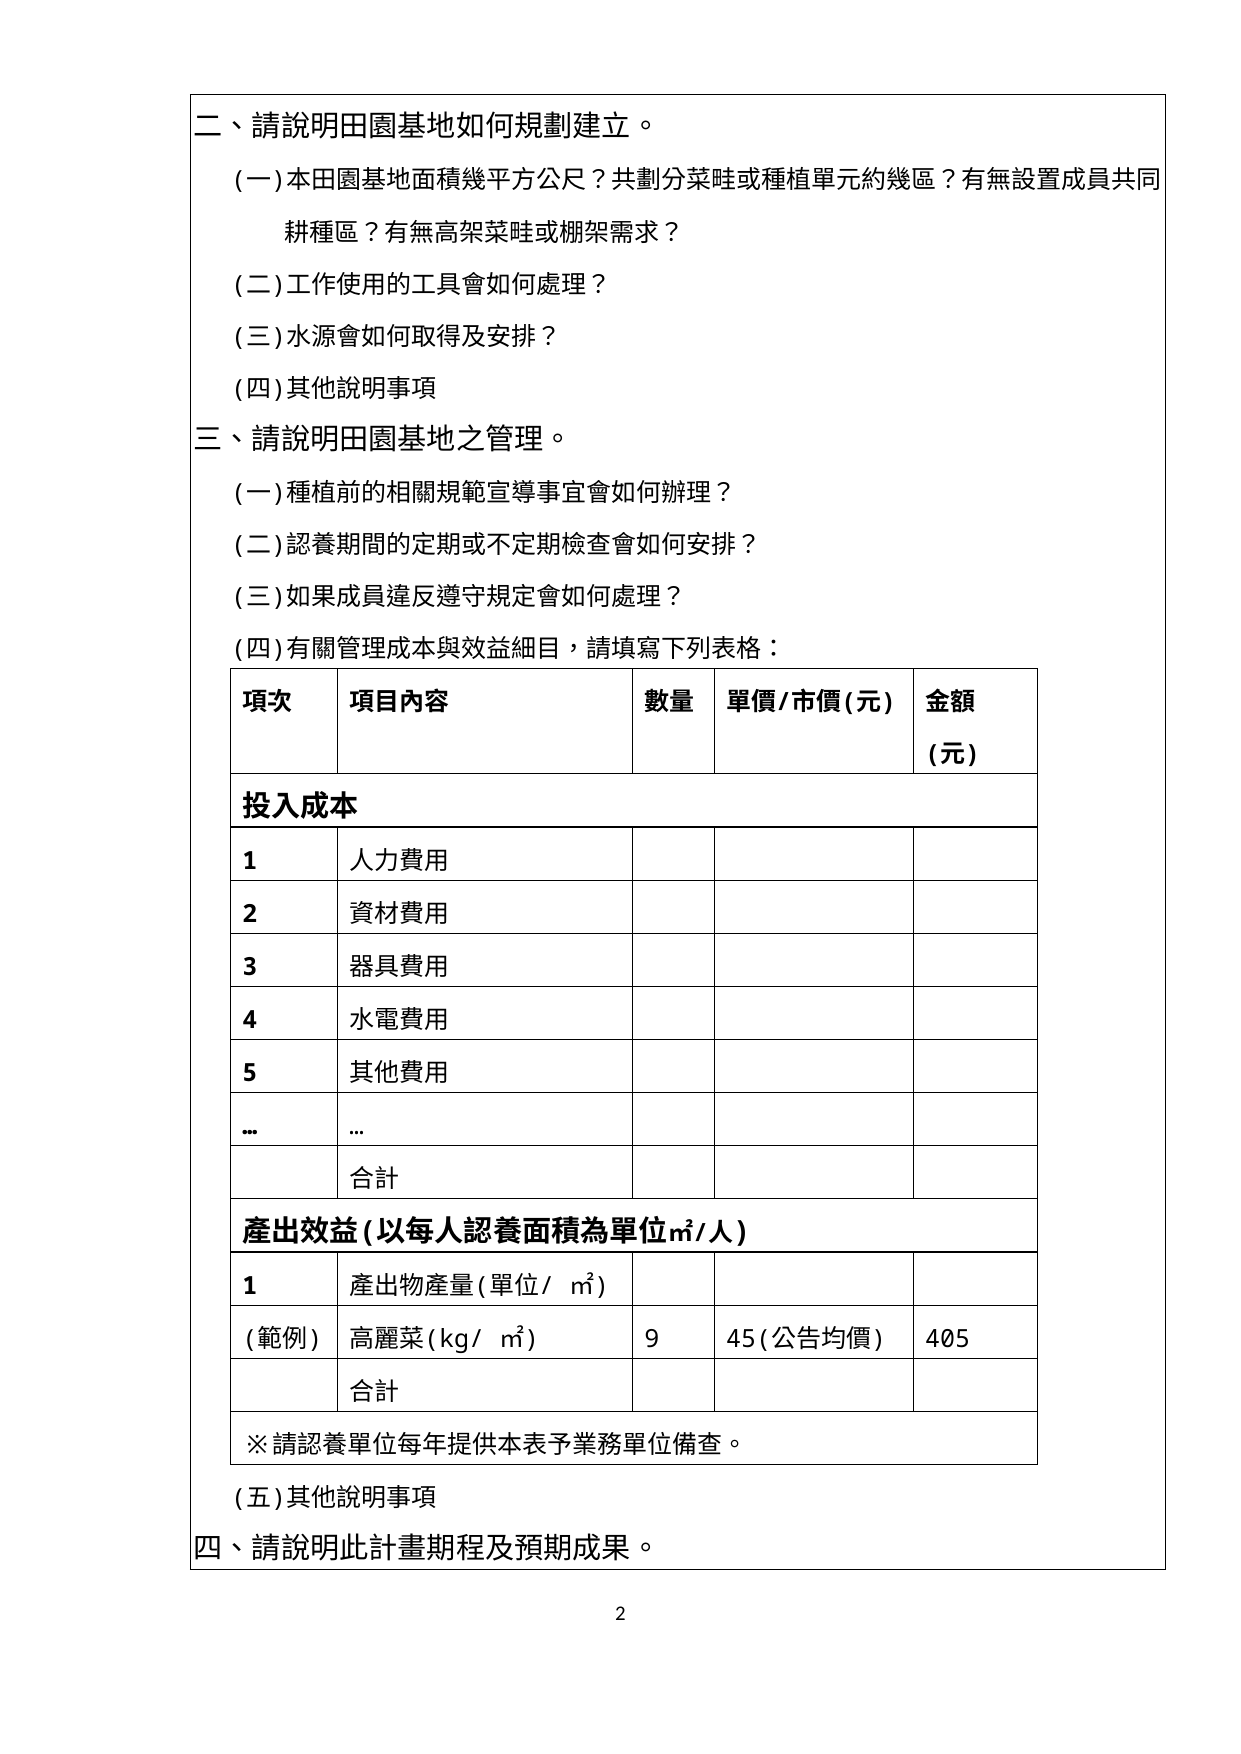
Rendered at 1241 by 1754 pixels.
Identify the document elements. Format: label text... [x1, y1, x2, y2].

table_cell 9 [633, 1306, 714, 1358]
table_cell [715, 1253, 913, 1304]
table_cell [633, 828, 714, 879]
table_cell [914, 987, 1037, 1039]
table_cell [914, 1146, 1037, 1198]
table_cell 合計 [338, 1359, 632, 1411]
table_cell 產出效益(以每人認養面積為單位㎡/人) [231, 1199, 1037, 1251]
table_cell 5 [231, 1040, 337, 1092]
table_header 單價/市價(元) [715, 669, 913, 773]
table_cell [715, 1146, 913, 1198]
table_cell [914, 881, 1037, 933]
table_cell [231, 1146, 337, 1198]
table_cell 3 [231, 934, 337, 986]
table_cell 2 [231, 881, 337, 933]
table_cell 投入成本 [231, 774, 1037, 826]
table_cell [633, 1040, 714, 1092]
table_cell [914, 1253, 1037, 1304]
table_cell [715, 828, 913, 879]
table_header 二、請說明田園基地如何規劃建立。 (一)本田園基地面積幾平方公尺？共劃分菜畦或種植單元約幾區？有無設置成員共同耕種區？有無高架菜畦或棚架需求？ (二)工作使用的工具會如何處理？ (三)水源會如何取得及安排？ (四)其他說明事項 三、請說明田園基地之管理。 (一)種植前的相關規範宣導事宜會如何辦理？ (二)認養期間的定期或不定期檢查會如何安排？ (三)如果成員違反遵守規定會如何處理？ (四)有關管理成本與效益細目，請填寫下列表格： (五)其他說明事項 四、請說明此計畫期程及預期成果。 [191, 95, 1165, 1569]
table_cell [914, 1093, 1037, 1145]
table_cell [715, 1040, 913, 1092]
table_cell 合計 [338, 1146, 632, 1198]
table_header 金額(元) [914, 669, 1037, 773]
table_cell [715, 881, 913, 933]
table_cell 產出物產量(單位/ ㎡) [338, 1253, 632, 1304]
table_cell [633, 1253, 714, 1304]
table_cell [231, 1359, 337, 1411]
table_cell [633, 1146, 714, 1198]
table_header 項目內容 [338, 669, 632, 773]
table_cell 其他費用 [338, 1040, 632, 1092]
table_cell [633, 881, 714, 933]
table_cell [715, 1359, 913, 1411]
table_cell [914, 1040, 1037, 1092]
table_cell … [231, 1093, 337, 1145]
table_header 項次 [231, 669, 337, 773]
table_cell 405 [914, 1306, 1037, 1358]
table_cell … [338, 1093, 632, 1145]
table_cell [914, 934, 1037, 986]
table_header 數量 [633, 669, 714, 773]
table_cell [633, 1093, 714, 1145]
table_cell [715, 987, 913, 1039]
table_cell 1 [231, 828, 337, 879]
table_cell 高麗菜(kg/ ㎡) [338, 1306, 632, 1358]
table_cell [633, 987, 714, 1039]
table_cell [633, 934, 714, 986]
table_cell [914, 1359, 1037, 1411]
table_cell 4 [231, 987, 337, 1039]
table_cell 人力費用 [338, 828, 632, 879]
table_cell 資材費用 [338, 881, 632, 933]
table_cell ※請認養單位每年提供本表予業務單位備查。 [231, 1412, 1037, 1464]
table_cell 1 [231, 1253, 337, 1304]
table_cell [633, 1359, 714, 1411]
table_cell (範例) [231, 1306, 337, 1358]
table_cell [914, 828, 1037, 879]
table_cell 45(公告均價) [715, 1306, 913, 1358]
table_cell 水電費用 [338, 987, 632, 1039]
table_cell [715, 1093, 913, 1145]
table_cell [715, 934, 913, 986]
table_cell 器具費用 [338, 934, 632, 986]
